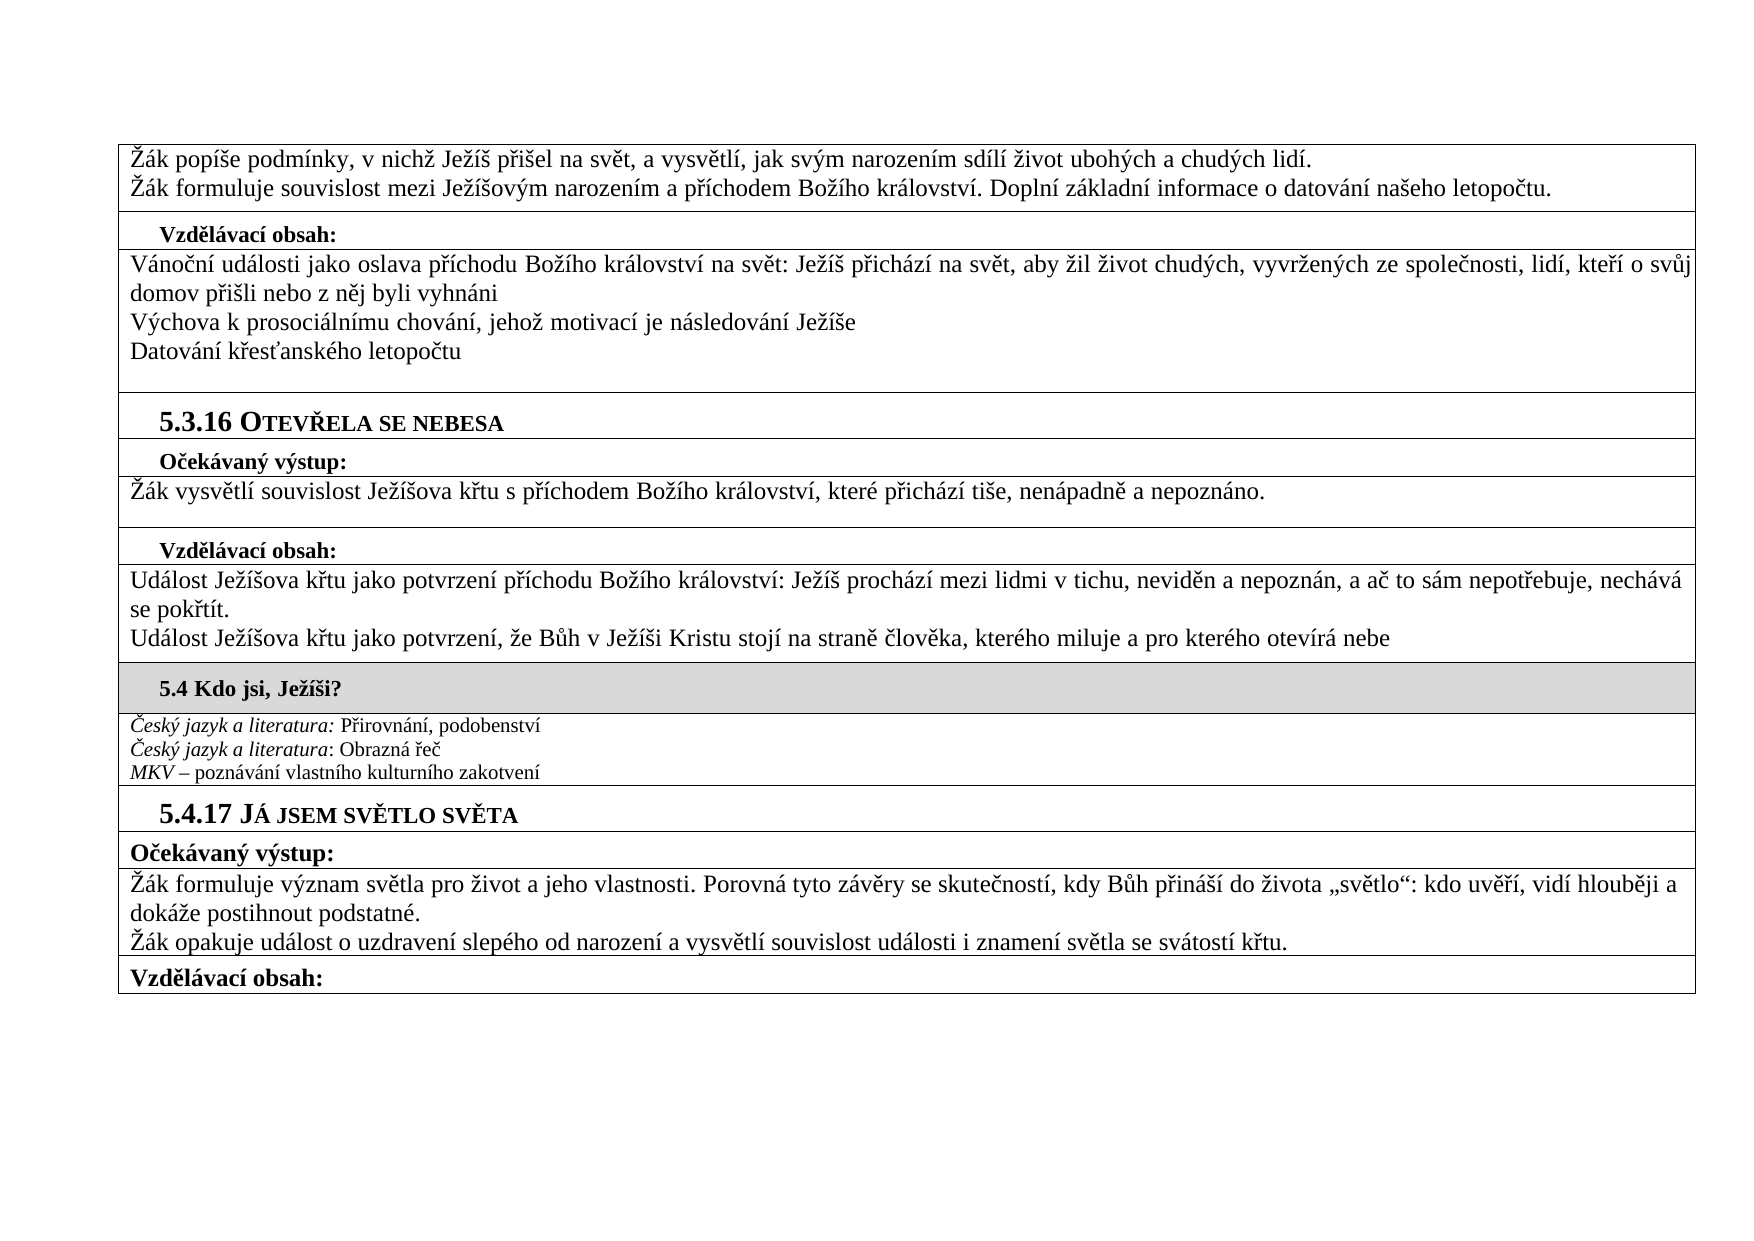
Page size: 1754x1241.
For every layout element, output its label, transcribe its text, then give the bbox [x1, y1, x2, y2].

table_cell Žák vysvětlí souvislost Ježíšova křtu s příchodem Božího království, které přichází tiše, nenápadně a nepoznáno. [119, 477, 1695, 527]
table_cell Vzdělávací obsah: [119, 212, 1695, 248]
table_cell Vzdělávací obsah: [119, 956, 1695, 993]
table_cell Vánoční události jako oslava příchodu Božího království na svět: Ježíš přichází na svět, aby žil život chudých, vyvržených ze společnosti, lidí, kteří o svůj domov přišli nebo z něj byli vyhnáni Výchova k prosociálnímu chování, jehož motivací je následování Ježíše Datování křesťanského letopočtu [119, 250, 1695, 392]
table_cell 5.3.16 OTEVŘELA SE NEBESA [119, 393, 1695, 438]
table_cell Očekávaný výstup: [119, 439, 1695, 476]
table_cell 5.4.17 JÁ JSEM SVĚTLO SVĚTA [119, 786, 1695, 831]
table_cell Žák formuluje význam světla pro život a jeho vlastnosti. Porovná tyto závěry se skutečností, kdy Bůh přináší do života „světlo“: kdo uvěří, vidí hlouběji a dokáže postihnout podstatné. Žák opakuje událost o uzdravení slepého od narození a vysvětlí souvislost události i znamení světla se svátostí křtu. [119, 869, 1695, 955]
table_cell Český jazyk a literatura: Přirovnání, podobenství Český jazyk a literatura: Obrazná řeč MKV – poznávání vlastního kulturního zakotvení [119, 714, 1695, 785]
table_cell Událost Ježíšova křtu jako potvrzení příchodu Božího království: Ježíš prochází mezi lidmi v tichu, neviděn a nepoznán, a ač to sám nepotřebuje, nechává se pokřtít. Událost Ježíšova křtu jako potvrzení, že Bůh v Ježíši Kristu stojí na straně člověka, kterého miluje a pro kterého otevírá nebe [119, 565, 1695, 662]
table_cell Vzdělávací obsah: [119, 528, 1695, 564]
table_cell Očekávaný výstup: [119, 832, 1695, 868]
table_cell 5.4 Kdo jsi, Ježíši? [119, 663, 1695, 713]
table_header Žák popíše podmínky, v nichž Ježíš přišel na svět, a vysvětlí, jak svým narozením sdílí život ubohých a chudých lidí. Žák formuluje souvislost mezi Ježíšovým narozením a příchodem Božího království. Doplní základní informace o datování našeho letopočtu. [119, 145, 1695, 211]
